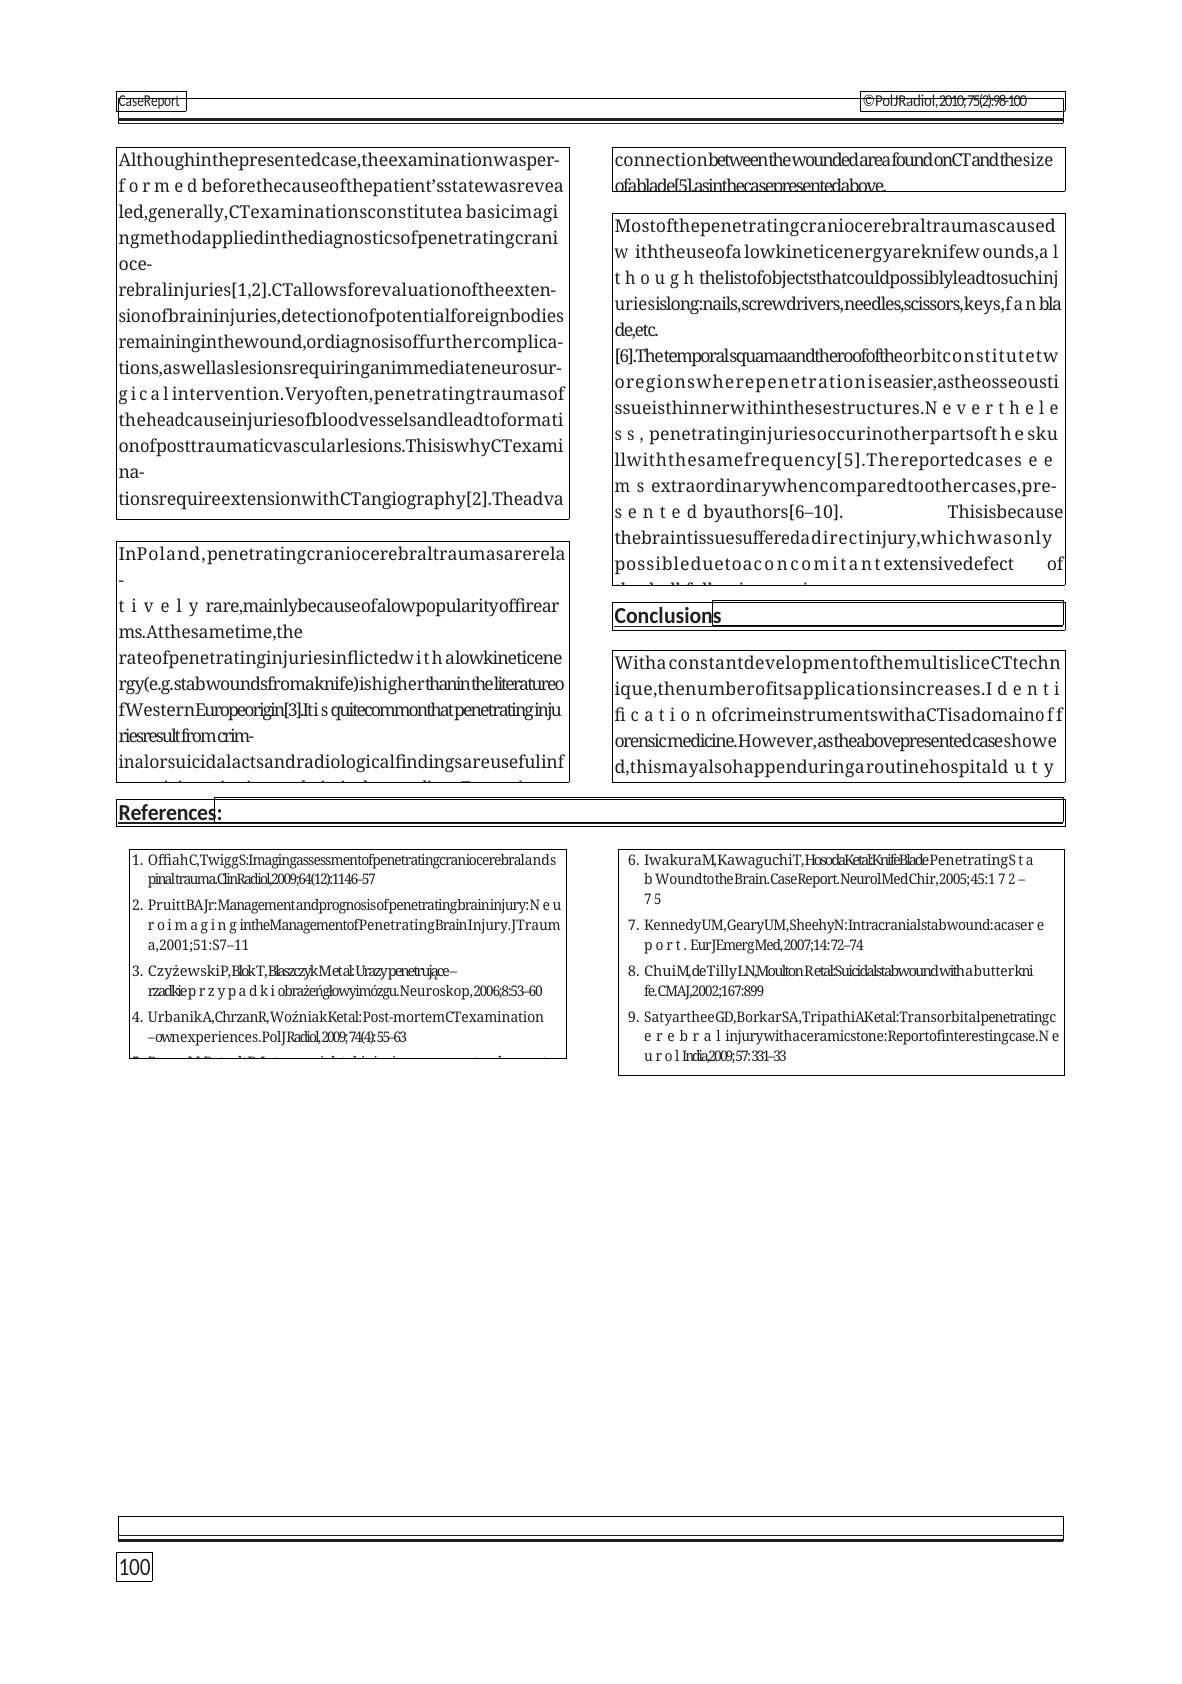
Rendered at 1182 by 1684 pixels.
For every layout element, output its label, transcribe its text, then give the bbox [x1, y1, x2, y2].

list UrbanikA,ChrzanR,WoźniakKetal:Post-mortemCTexamination [132, 1006, 566, 1026]
text CaseReport [118, 92, 186, 98]
list SatyartheeGD,BorkarSA,TripathiAKetal:Transorbitalpenetratingcerebralinjurywithaceramicstone:Reportofinterestingcase.NeurolIndia,2009;57:331–33 [628, 1006, 1063, 1066]
list PruittBAJr:Managementandprognosisofpenetratingbraininjury:NeuroimagingintheManagementofPenetratingBrainInjury.JTrauma,2001;51:S7–11 [132, 895, 565, 955]
text Mostofthepenetratingcraniocerebraltraumascausedwiththeuseofalowkineticenergyareknifewounds,althoughthelistofobjectsthatcouldpossiblyleadtosuchinjuriesislong:nails,screwdrivers,needles,scissors,keys,fanblade,etc.[6].Thetemporalsquamaandtheroofoftheorbitconstitutetworegionswherepenetrationiseasier,astheosseoustissueisthinnerwithinthesestructures.Nevertheless,penetratinginjuriesoccurinotherpartsoftheskullwiththesamefrequency[5].Thereportedcaseseemsextraordinarywhencomparedtoothercases,pre-sentedbyauthors[6–10]. Thisisbecause thebraintissuesufferedadirectinjury,whichwasonlypossibleduetoaconcomitantextensivedefect of theskull,followingcrani-ectomy.Vaguecircumstancesoftheinjury,aswellasnoexternalbleeding,andthepresenceofanunusualCTimagemakethiscaseaninterestingdiversityineverydayworkofaradiologist. [614, 214, 1063, 585]
text connectionbetweenthewoundedareafoundonCTandthesizeofablade[5],asinthecasepresentedabove. [614, 148, 1063, 191]
text Althoughinthepresentedcase,theexaminationwasper-formedbeforethecauseofthepatient’sstatewasrevealed,generally,CTexaminationsconstituteabasicimagingmethodappliedinthediagnosticsofpenetratingcranioce-rebralinjuries[1,2].CTallowsforevaluationoftheexten-sionofbraininjuries,detectionofpotentialforeignbodiesremaininginthewound,ordiagnosisoffurthercomplica-tions,aswellaslesionsrequiringanimmediateneurosur-gicalintervention.Veryoften,penetratingtraumasoftheheadcauseinjuriesofbloodvesselsandleadtoformationofposttraumaticvascularlesions.ThisiswhyCTexamina-tionsrequireextensionwithCTangiography[2].Theadvan-tageoftheCTAisitsminimalinvasivenessandpossibilityofitsconductionimmediatelyafterastandardCTexamina-tion,withoutanyspecialpreparationofthepatient.Thisisimportantwhenthepatientsufferedapenetratingheadinjury,i.e.isinasevereclinicalcondition,mostofthetime. [118, 148, 567, 519]
list ChuiM,deTillyLN,MoultonRetal:Suicidalstabwoundwithabutterknife.CMAJ,2002;167:899 [628, 961, 1036, 1000]
text References: [215, 800, 1063, 822]
text 100 [118, 1553, 152, 1581]
list BauerM,PatzeltD:Intracranialstabinjuries:casereportandacasestudy.ForensicScienceInternational,2002;129:122–27 [132, 1052, 561, 1058]
text Conclusions [614, 603, 712, 626]
text Conclusions [713, 603, 1063, 625]
text ©PolJRadiol,2010;75(2):98-100 [862, 92, 1065, 111]
text –ownexperiences.PolJRadiol,2009;74(4):55–63 [148, 1026, 566, 1046]
list KennedyUM,GearyUM,SheehyN:Intracranialstabwound:acasereport.EurJEmergMed,2007;14:72–74 [628, 915, 1054, 955]
list CzyżewskiP,BlokT,BłaszczykMetal:Urazypenetrujące–rzadkieprzypadkiobrażeńgłowyimózgu.Neuroskop,2006;8:53–60 [132, 961, 556, 1000]
list OffiahC,TwiggS:Imagingassessmentofpenetratingcraniocerebralandspinaltrauma.ClinRadiol,2009;64(12):1146–57 [132, 850, 560, 889]
text CaseReport [119, 99, 186, 111]
text InPoland,penetratingcraniocerebraltraumasarerela-tivelyrare,mainlybecauseofalowpopularityoffirearms.Atthesametime,the rateofpenetratinginjuriesinflictedwithalowkineticenergy(e.g.stabwoundsfromaknife)ishigherthanintheliteratureofWesternEuropeorigin[3].Itisquitecommonthatpenetratinginjuriesresultfromcrim-inalorsuicidalactsandradiologicalfindingsareusefulinforensicinvestigationsandcriminalproceedings.Forensicmedicineisafieldinwhichdifferentimagingexaminationsarefrequentlyused[4].Thisconcernsalsotheprocessofidentificationofthecrimeinstrumentonthebasisofthe [118, 542, 567, 782]
list IwakuraM,KawaguchiT,HosodaKetal:KnifeBladePenetratingStabWoundtotheBrain.CaseReport.NeurolMedChir,2005;45:172–75 [628, 850, 1042, 909]
text WithaconstantdevelopmentofthemultisliceCTtechnique,thenumberofitsapplicationsincreases.IdentificationofcrimeinstrumentswithaCTisadomainofforensicmedicine.However,astheabovepresentedcaseshowed,thismayalsohappenduringaroutinehospitaldutyofaradiologist. [614, 651, 1063, 782]
text References: [118, 800, 214, 822]
